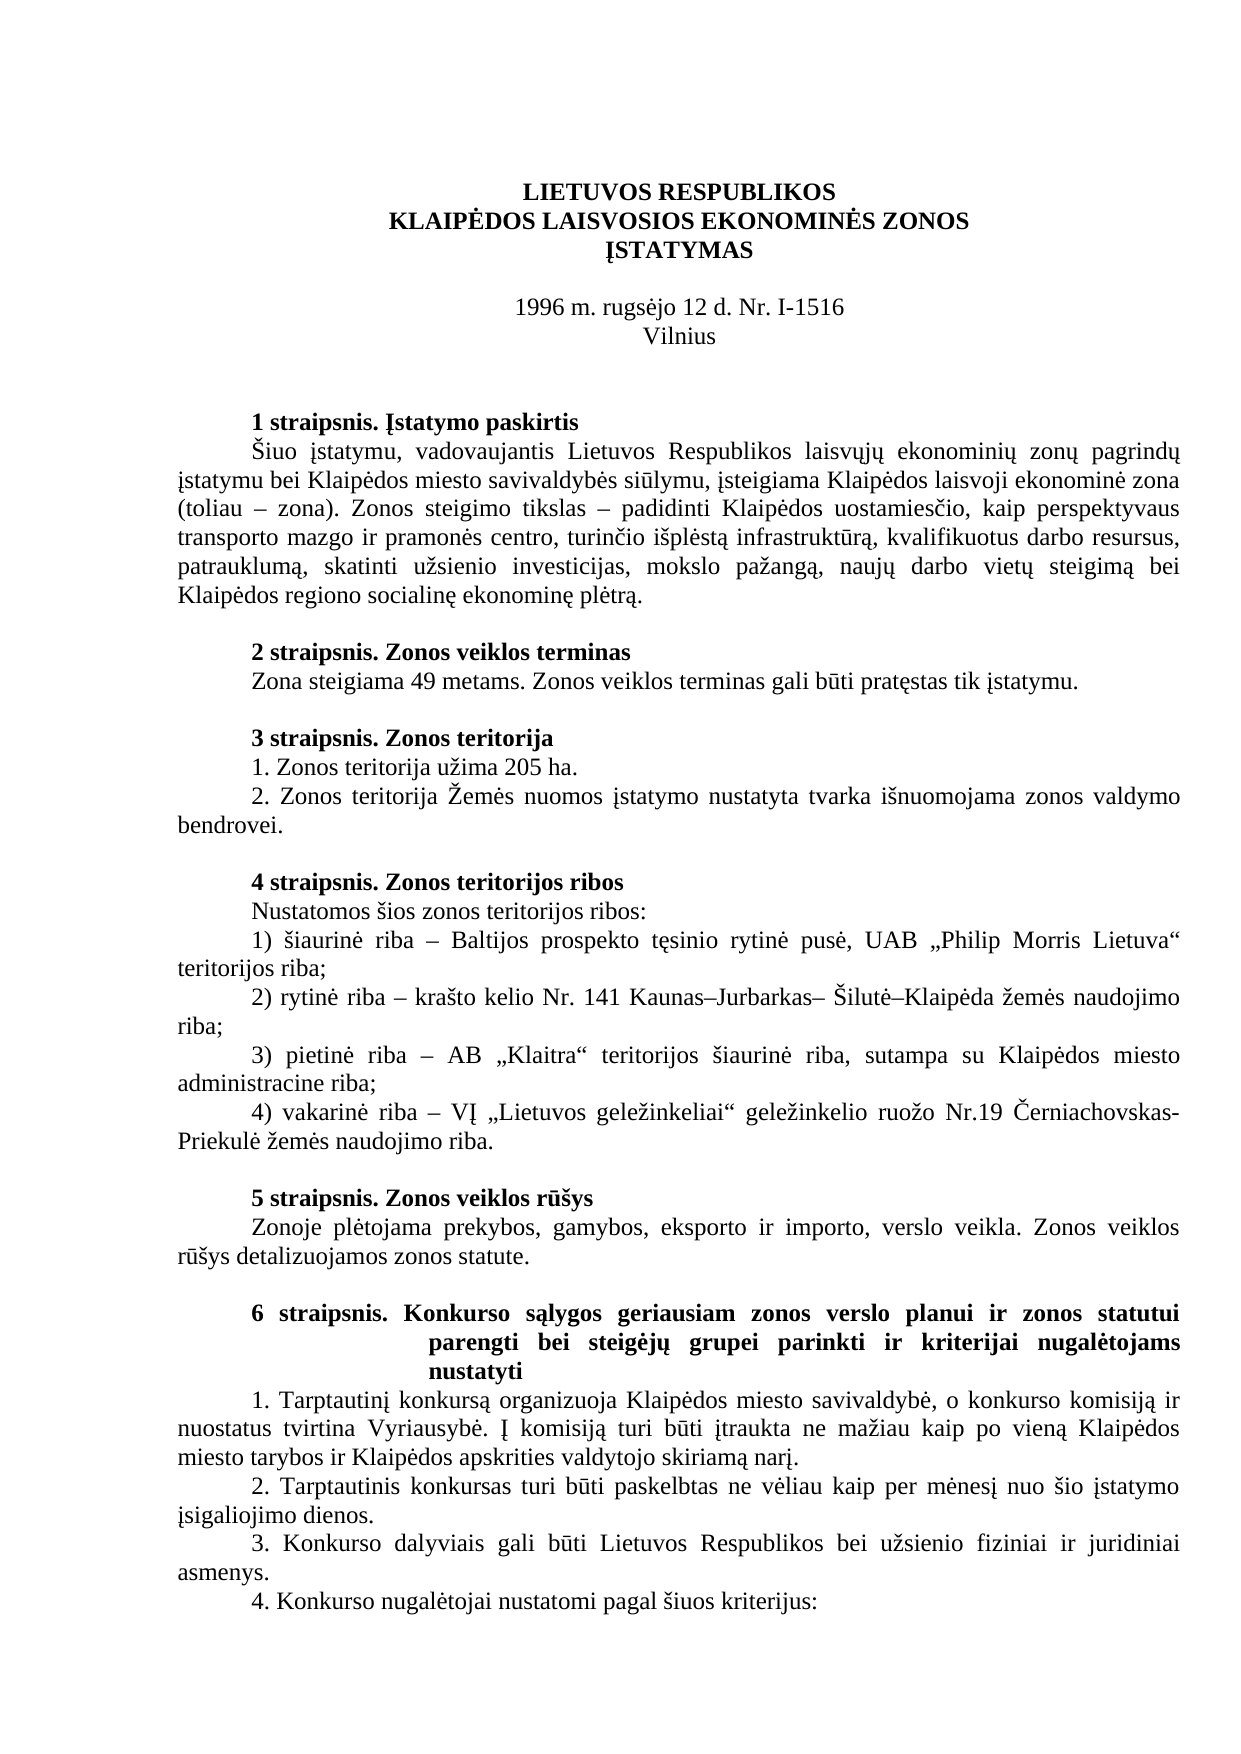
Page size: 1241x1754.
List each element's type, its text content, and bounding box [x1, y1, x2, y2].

text 6 straipsnis. Konkurso sąlygos geriausiam zonos verslo planui ir zonos statutui parengti bei steigėjų grupei parinkti ir kriterijai nugalėtojams nustatyti [251, 1298, 1181, 1385]
text ĮSTATYMAS [177, 235, 1181, 263]
text 4 straipsnis. Zonos teritorijos ribos [177, 867, 1181, 896]
text Vilnius [177, 321, 1181, 350]
text Zonoje plėtojama prekybos, gamybos, eksporto ir importo, verslo veikla. Zonos veiklos rūšys detalizuojamos zonos statute. [177, 1212, 1181, 1270]
text 2) rytinė riba – krašto kelio Nr. 141 Kaunas–Jurbarkas– Šilutė–Klaipėda žemės naudojimo riba; [177, 982, 1181, 1040]
text 2. Tarptautinis konkursas turi būti paskelbtas ne vėliau kaip per mėnesį nuo šio įstatymo įsigaliojimo dienos. [177, 1471, 1181, 1528]
text 2 straipsnis. Zonos veiklos terminas [177, 637, 1181, 666]
text 3 straipsnis. Zonos teritorija [177, 723, 1181, 752]
text 1. Zonos teritorija užima 205 ha. [177, 752, 1181, 781]
text 4. Konkurso nugalėtojai nustatomi pagal šiuos kriterijus: [177, 1586, 1181, 1615]
text 1. Tarptautinį konkursą organizuoja Klaipėdos miesto savivaldybė, o konkurso komisiją ir nuostatus tvirtina Vyriausybė. Į komisiją turi būti įtraukta ne mažiau kaip po vieną Klaipėdos miesto tarybos ir Klaipėdos apskrities valdytojo skiriamą narį. [177, 1385, 1181, 1471]
text Šiuo įstatymu, vadovaujantis Lietuvos Respublikos laisvųjų ekonominių zonų pagrindų įstatymu bei Klaipėdos miesto savivaldybės siūlymu, įsteigiama Klaipėdos laisvoji ekonominė zona (toliau – zona). Zonos steigimo tikslas – padidinti Klaipėdos uostamiesčio, kaip perspektyvaus transporto mazgo ir pramonės centro, turinčio išplėstą infrastruktūrą, kvalifikuotus darbo resursus, patrauklumą, skatinti užsienio investicijas, mokslo pažangą, naujų darbo vietų steigimą bei Klaipėdos regiono socialinę ekonominę plėtrą. [177, 436, 1181, 608]
text LIETUVOS RESPUBLIKOS [177, 177, 1181, 206]
text 3) pietinė riba – AB „Klaitra“ teritorijos šiaurinė riba, sutampa su Klaipėdos miesto administracine riba; [177, 1040, 1181, 1097]
text 1996 m. rugsėjo 12 d. Nr. I-1516 [177, 292, 1181, 321]
text 4) vakarinė riba – VĮ „Lietuvos geležinkeliai“ geležinkelio ruožo Nr.19 Černiachovskas-Priekulė žemės naudojimo riba. [177, 1097, 1181, 1155]
text 3. Konkurso dalyviais gali būti Lietuvos Respublikos bei užsienio fiziniai ir juridiniai asmenys. [177, 1528, 1181, 1586]
text Nustatomos šios zonos teritorijos ribos: [177, 896, 1181, 925]
text 2. Zonos teritorija Žemės nuomos įstatymo nustatyta tvarka išnuomojama zonos valdymo bendrovei. [177, 781, 1181, 838]
text Zona steigiama 49 metams. Zonos veiklos terminas gali būti pratęstas tik įstatymu. [177, 666, 1181, 695]
text 5 straipsnis. Zonos veiklos rūšys [177, 1183, 1181, 1212]
text 1 straipsnis. Įstatymo paskirtis [177, 407, 1181, 436]
text KLAIPĖDOS LAISVOSIOS EKONOMINĖS ZONOS [177, 206, 1181, 235]
text 1) šiaurinė riba – Baltijos prospekto tęsinio rytinė pusė, UAB „Philip Morris Lietuva“ teritorijos riba; [177, 925, 1181, 982]
